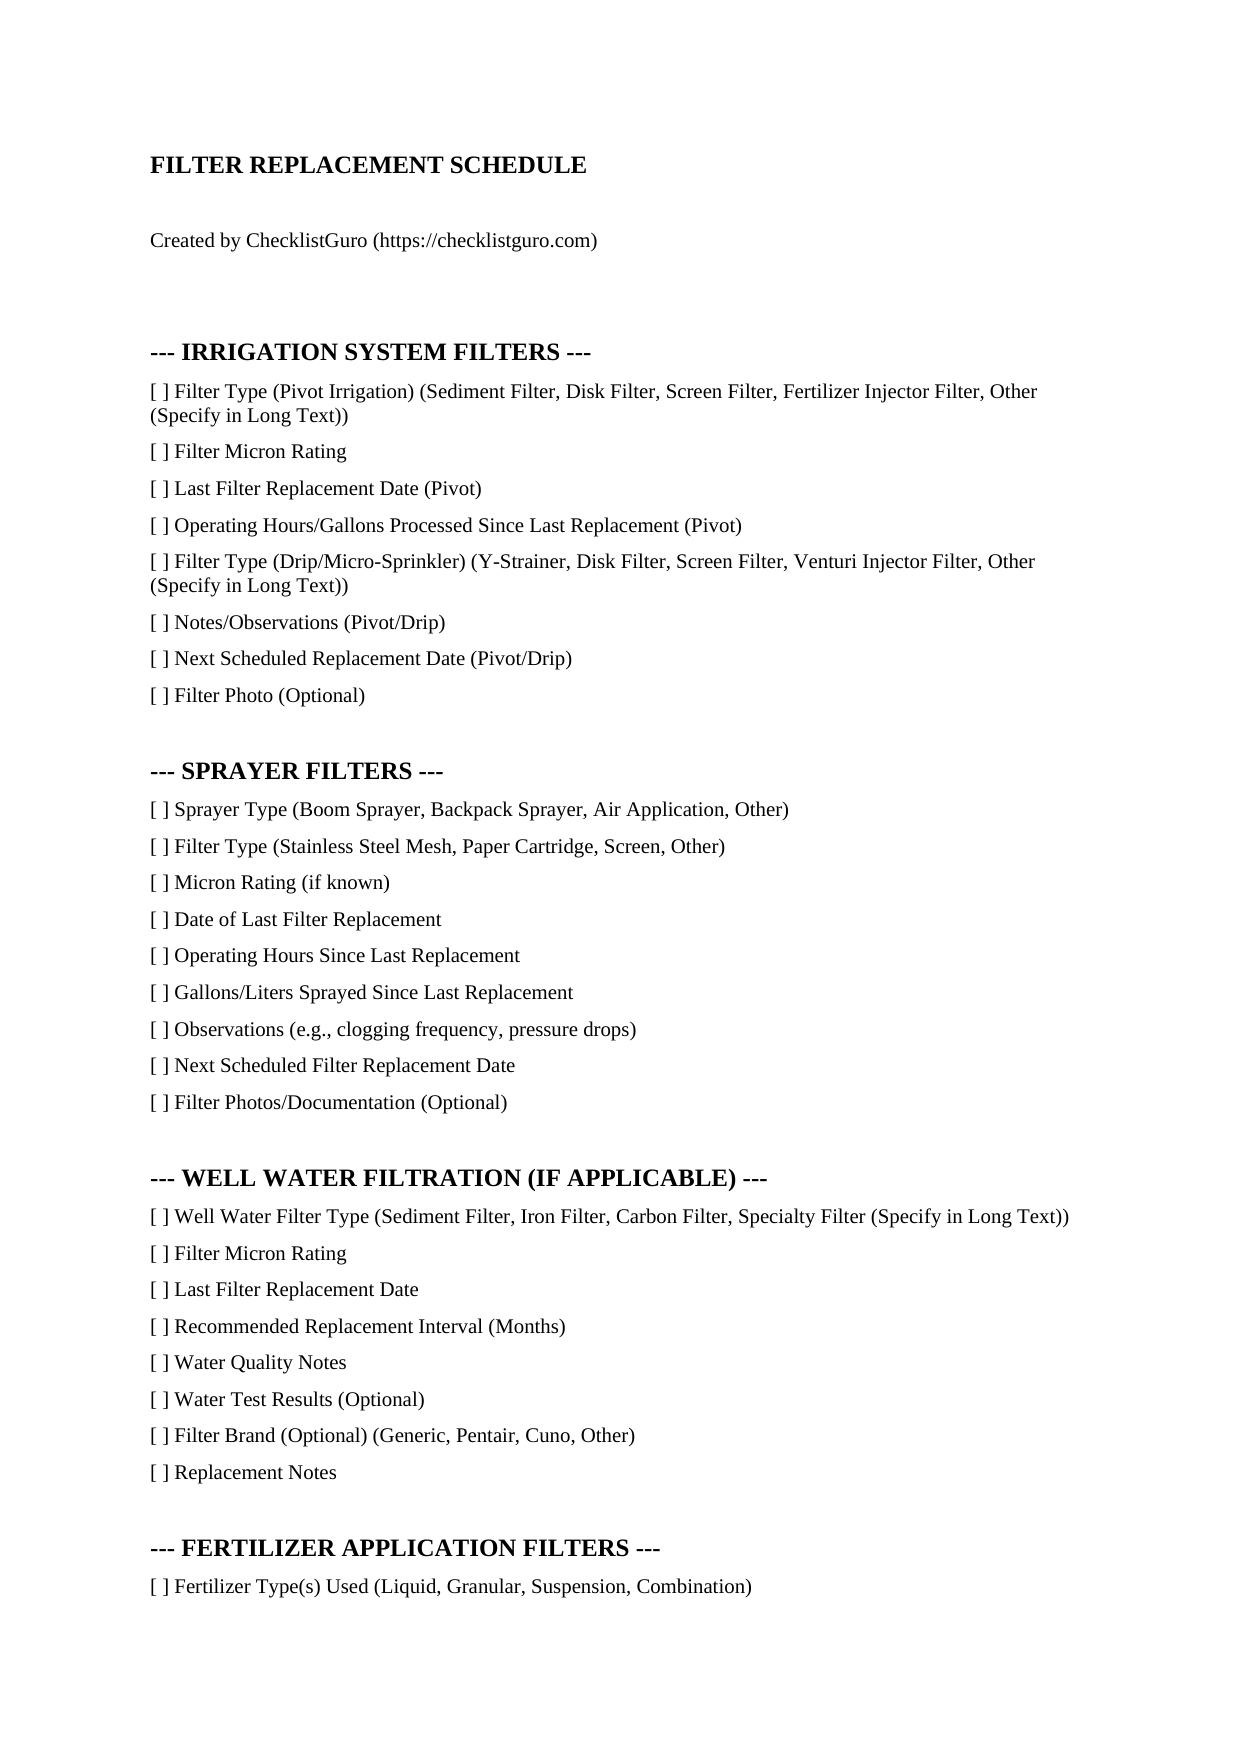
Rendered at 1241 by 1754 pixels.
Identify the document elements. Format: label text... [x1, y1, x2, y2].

text --- FERTILIZER APPLICATION FILTERS --- [150, 1533, 1090, 1562]
text [ ] Next Scheduled Filter Replacement Date [150, 1053, 1090, 1077]
text [ ] Operating Hours Since Last Replacement [150, 943, 1090, 967]
text [ ] Last Filter Replacement Date [150, 1277, 1090, 1301]
text [ ] Gallons/Liters Sprayed Since Last Replacement [150, 980, 1090, 1004]
text [ ] Filter Micron Rating [150, 1241, 1090, 1265]
text [ ] Observations (e.g., clogging frequency, pressure drops) [150, 1017, 1090, 1041]
text [ ] Filter Type (Drip/Micro-Sprinkler) (Y-Strainer, Disk Filter, Screen Filter, Venturi Injector Filter, Other (Specify in Long Text)) [150, 549, 1090, 597]
text --- SPRAYER FILTERS --- [150, 756, 1090, 785]
text [ ] Filter Type (Pivot Irrigation) (Sediment Filter, Disk Filter, Screen Filter, Fertilizer Injector Filter, Other (Specify in Long Text)) [150, 379, 1090, 427]
text --- IRRIGATION SYSTEM FILTERS --- [150, 337, 1090, 366]
text [ ] Filter Brand (Optional) (Generic, Pentair, Cuno, Other) [150, 1423, 1090, 1447]
text [ ] Filter Photo (Optional) [150, 683, 1090, 707]
text [ ] Date of Last Filter Replacement [150, 907, 1090, 931]
text [ ] Last Filter Replacement Date (Pivot) [150, 476, 1090, 500]
text [ ] Sprayer Type (Boom Sprayer, Backpack Sprayer, Air Application, Other) [150, 797, 1090, 821]
text [ ] Replacement Notes [150, 1460, 1090, 1484]
text [ ] Water Test Results (Optional) [150, 1387, 1090, 1411]
text [ ] Filter Photos/Documentation (Optional) [150, 1090, 1090, 1114]
text --- WELL WATER FILTRATION (IF APPLICABLE) --- [150, 1163, 1090, 1192]
text [ ] Micron Rating (if known) [150, 870, 1090, 894]
text [ ] Operating Hours/Gallons Processed Since Last Replacement (Pivot) [150, 512, 1090, 537]
text [ ] Fertilizer Type(s) Used (Liquid, Granular, Suspension, Combination) [150, 1574, 1090, 1598]
text [ ] Filter Micron Rating [150, 439, 1090, 463]
text [ ] Next Scheduled Replacement Date (Pivot/Drip) [150, 646, 1090, 670]
text [ ] Water Quality Notes [150, 1350, 1090, 1374]
text [ ] Notes/Observations (Pivot/Drip) [150, 610, 1090, 634]
text Created by ChecklistGuro (https://checklistguro.com) [150, 228, 1090, 252]
text FILTER REPLACEMENT SCHEDULE [150, 150, 1090, 179]
text [ ] Filter Type (Stainless Steel Mesh, Paper Cartridge, Screen, Other) [150, 834, 1090, 858]
text [ ] Recommended Replacement Interval (Months) [150, 1314, 1090, 1338]
text [ ] Well Water Filter Type (Sediment Filter, Iron Filter, Carbon Filter, Specialty Filter (Specify in Long Text)) [150, 1204, 1090, 1228]
